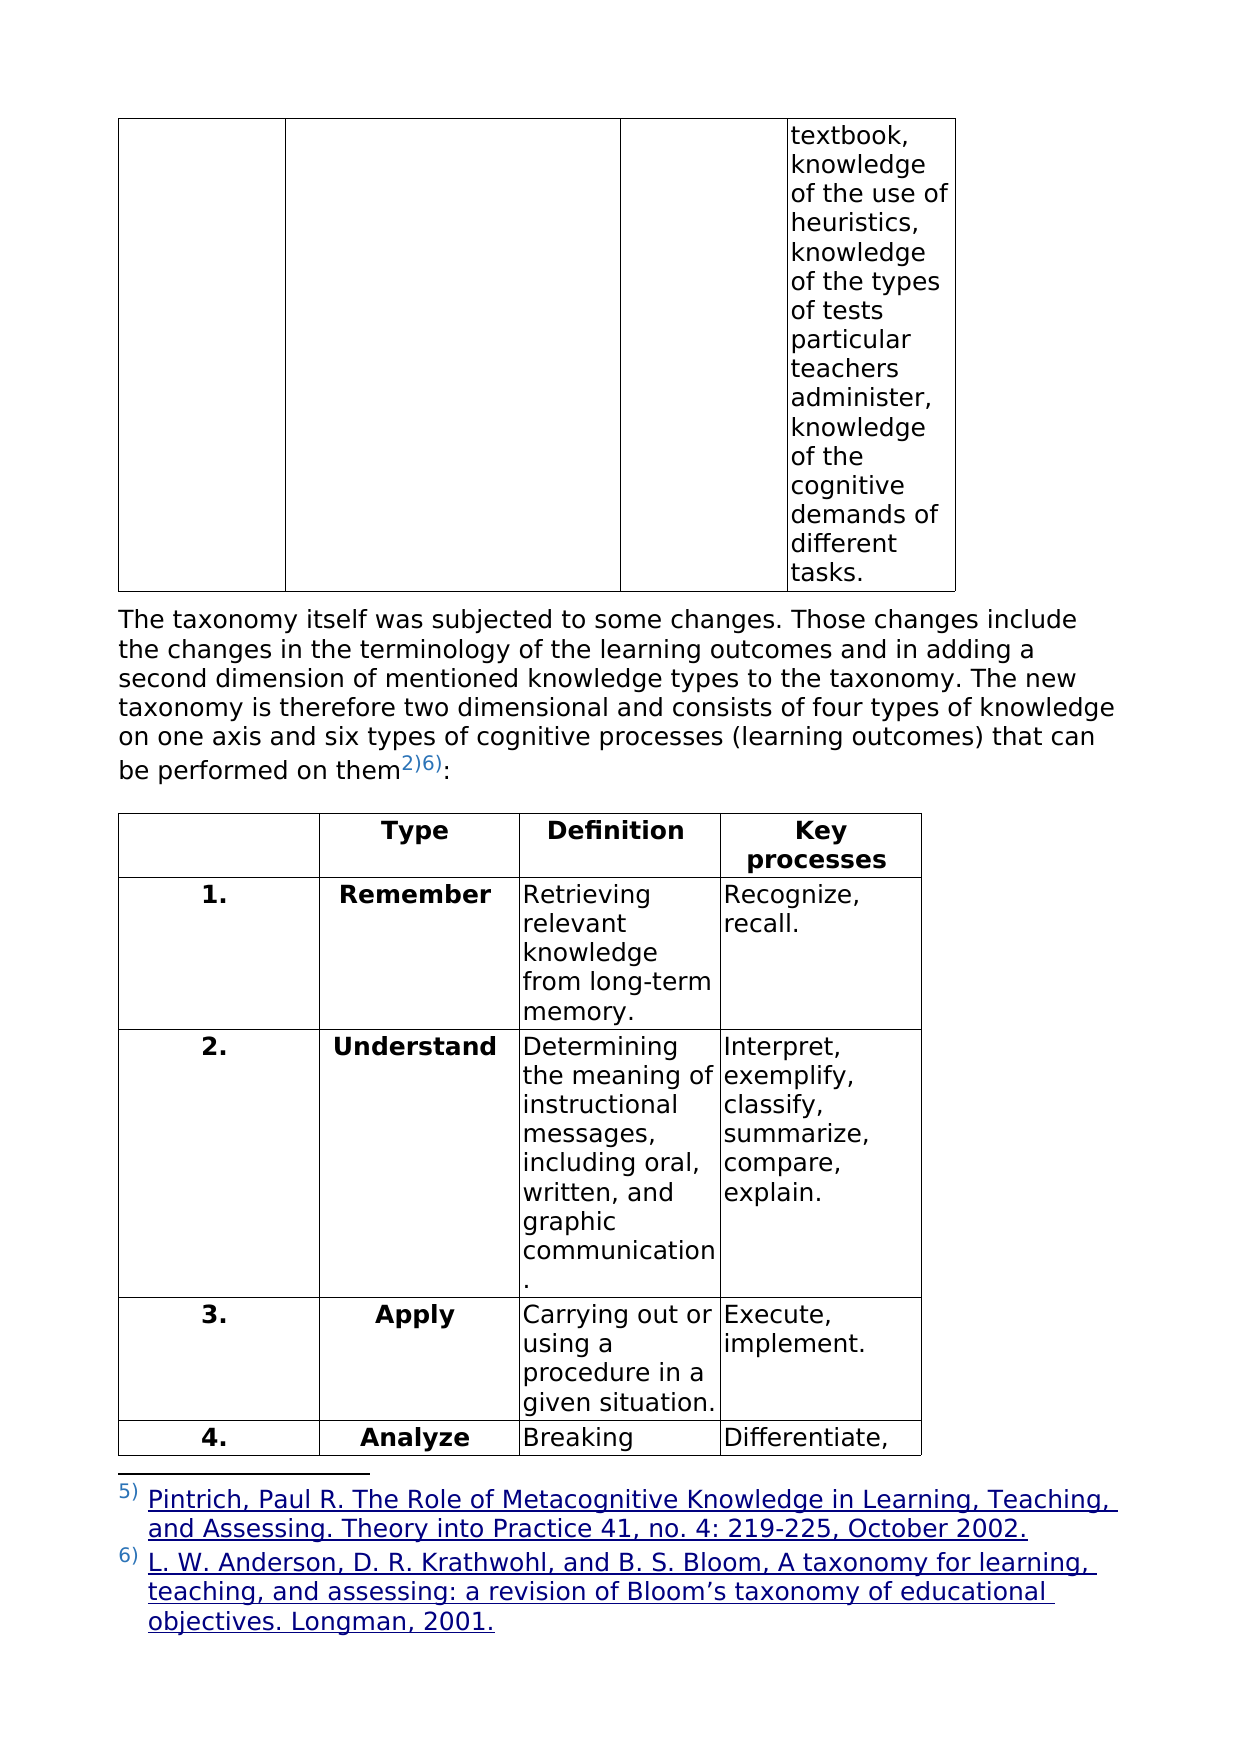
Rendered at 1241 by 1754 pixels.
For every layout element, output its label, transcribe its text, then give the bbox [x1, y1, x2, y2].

table_cell Interpret, exemplify, classify, summarize, compare, explain. [721, 1030, 921, 1297]
table_cell [286, 119, 620, 591]
table_cell Retrieving relevant knowledge from long-term memory. [520, 878, 720, 1029]
table_header [119, 814, 319, 877]
table_cell [621, 119, 787, 591]
table_cell Apply [320, 1298, 519, 1420]
text The taxonomy itself was subjected to some changes. Those changes include the changes in the terminology of the learning outcomes and in adding a second dimension of mentioned knowledge types to the taxonomy. The new taxonomy is therefore two dimensional and consists of four types of knowledge on one axis and six types of cognitive processes (learning outcomes) that can be performed on them2): [118, 606, 1122, 786]
table_cell 4. [119, 1421, 319, 1455]
table_cell [119, 119, 285, 591]
table_cell Breaking [520, 1421, 720, 1455]
table_cell 2. [119, 1030, 319, 1297]
table_header Key processes [721, 814, 921, 877]
table_cell 1. [119, 878, 319, 1029]
table_header Type [320, 814, 519, 877]
table_cell Understand [320, 1030, 519, 1297]
table_cell Analyze [320, 1421, 519, 1455]
table_cell Remember [320, 878, 519, 1029]
table_cell Differentiate, [721, 1421, 921, 1455]
table_cell Execute, implement. [721, 1298, 921, 1420]
table_cell Recognize, recall. [721, 878, 921, 1029]
table_header Definition [520, 814, 720, 877]
text L. W. Anderson, D. R. Krathwohl, and B. S. Bloom, A taxonomy for learning, teaching, and assessing: a revision of Bloom’s taxonomy of educational objectives. Longman, 2001. [118, 1543, 1122, 1636]
table_cell textbook, knowledge of the use of heuristics, knowledge of the types of tests particular teachers administer, knowledge of the cognitive demands of different tasks. [788, 119, 955, 591]
table_cell Carrying out or using a procedure in a given situation. [520, 1298, 720, 1420]
table_cell 3. [119, 1298, 319, 1420]
table_cell Determining the meaning of instructional messages, including oral, written, and graphic communication. [520, 1030, 720, 1297]
